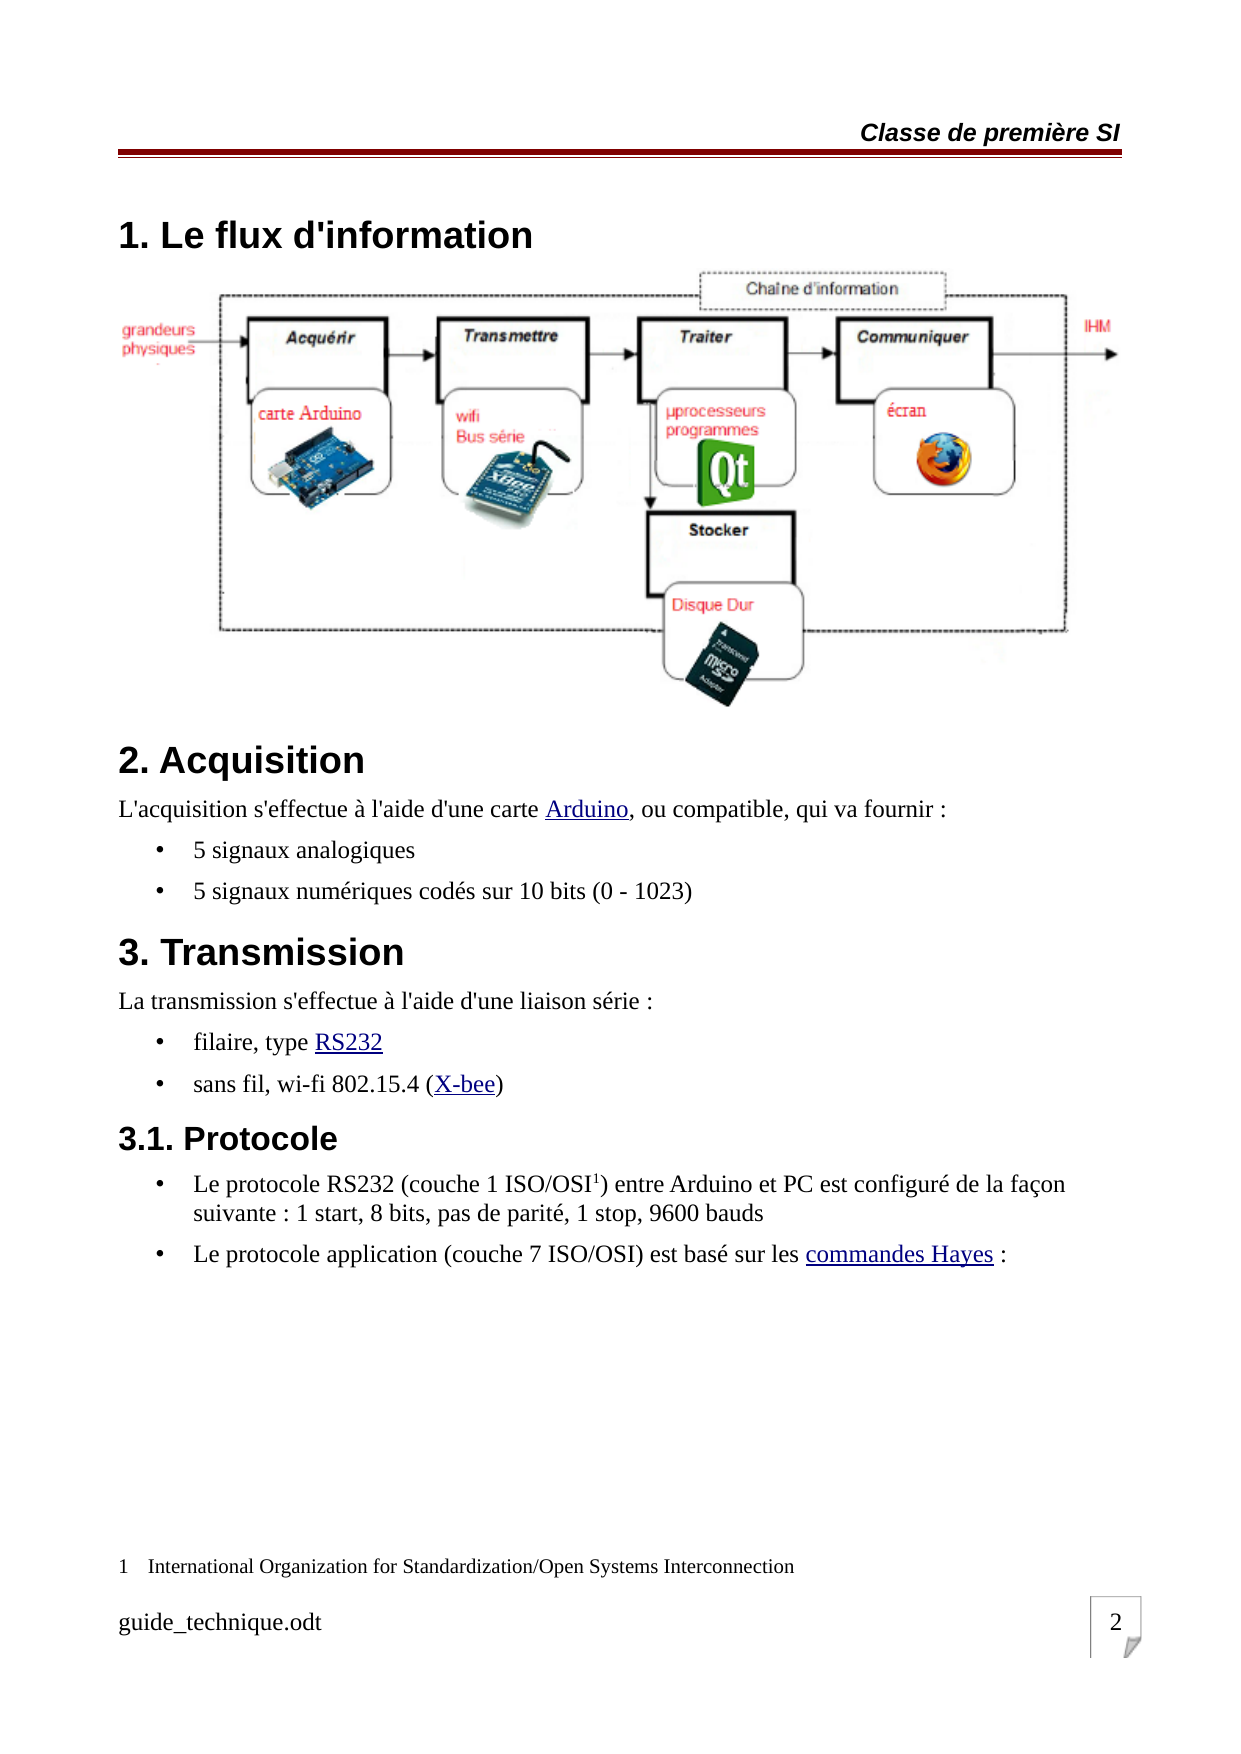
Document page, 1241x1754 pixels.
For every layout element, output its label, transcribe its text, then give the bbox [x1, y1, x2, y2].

picture [118, 268, 1122, 713]
subtitle 1. Le flux d'information [118, 213, 1122, 256]
list 5 signaux analogiques [156, 835, 1122, 864]
list filaire, type RS232 [156, 1027, 1122, 1056]
text L'acquisition s'effectue à l'aide d'une carte Arduino, ou compatible, qui va fournir : [118, 794, 1122, 823]
list Le protocole RS232 (couche 1 ISO/OSI) entre Arduino et PC est configuré de la façon suivante : 1 start, 8 bits, pas de parité, 1 stop, 9600 bauds [156, 1169, 1122, 1227]
subtitle 3.1. Protocole [118, 1118, 1122, 1157]
list Le protocole application (couche 7 ISO/OSI) est basé sur les commandes Hayes : [156, 1239, 1122, 1268]
text La transmission s'effectue à l'aide d'une liaison série : [118, 986, 1122, 1015]
subtitle 2. Acquisition [118, 738, 1122, 781]
subtitle 3. Transmission [118, 930, 1122, 974]
list International Organization for Standardization/Open Systems Interconnection [118, 1553, 1122, 1578]
list sans fil, wi-fi 802.15.4 (X-bee) [156, 1069, 1122, 1097]
list 5 signaux numériques codés sur 10 bits (0 - 1023) [156, 876, 1122, 905]
